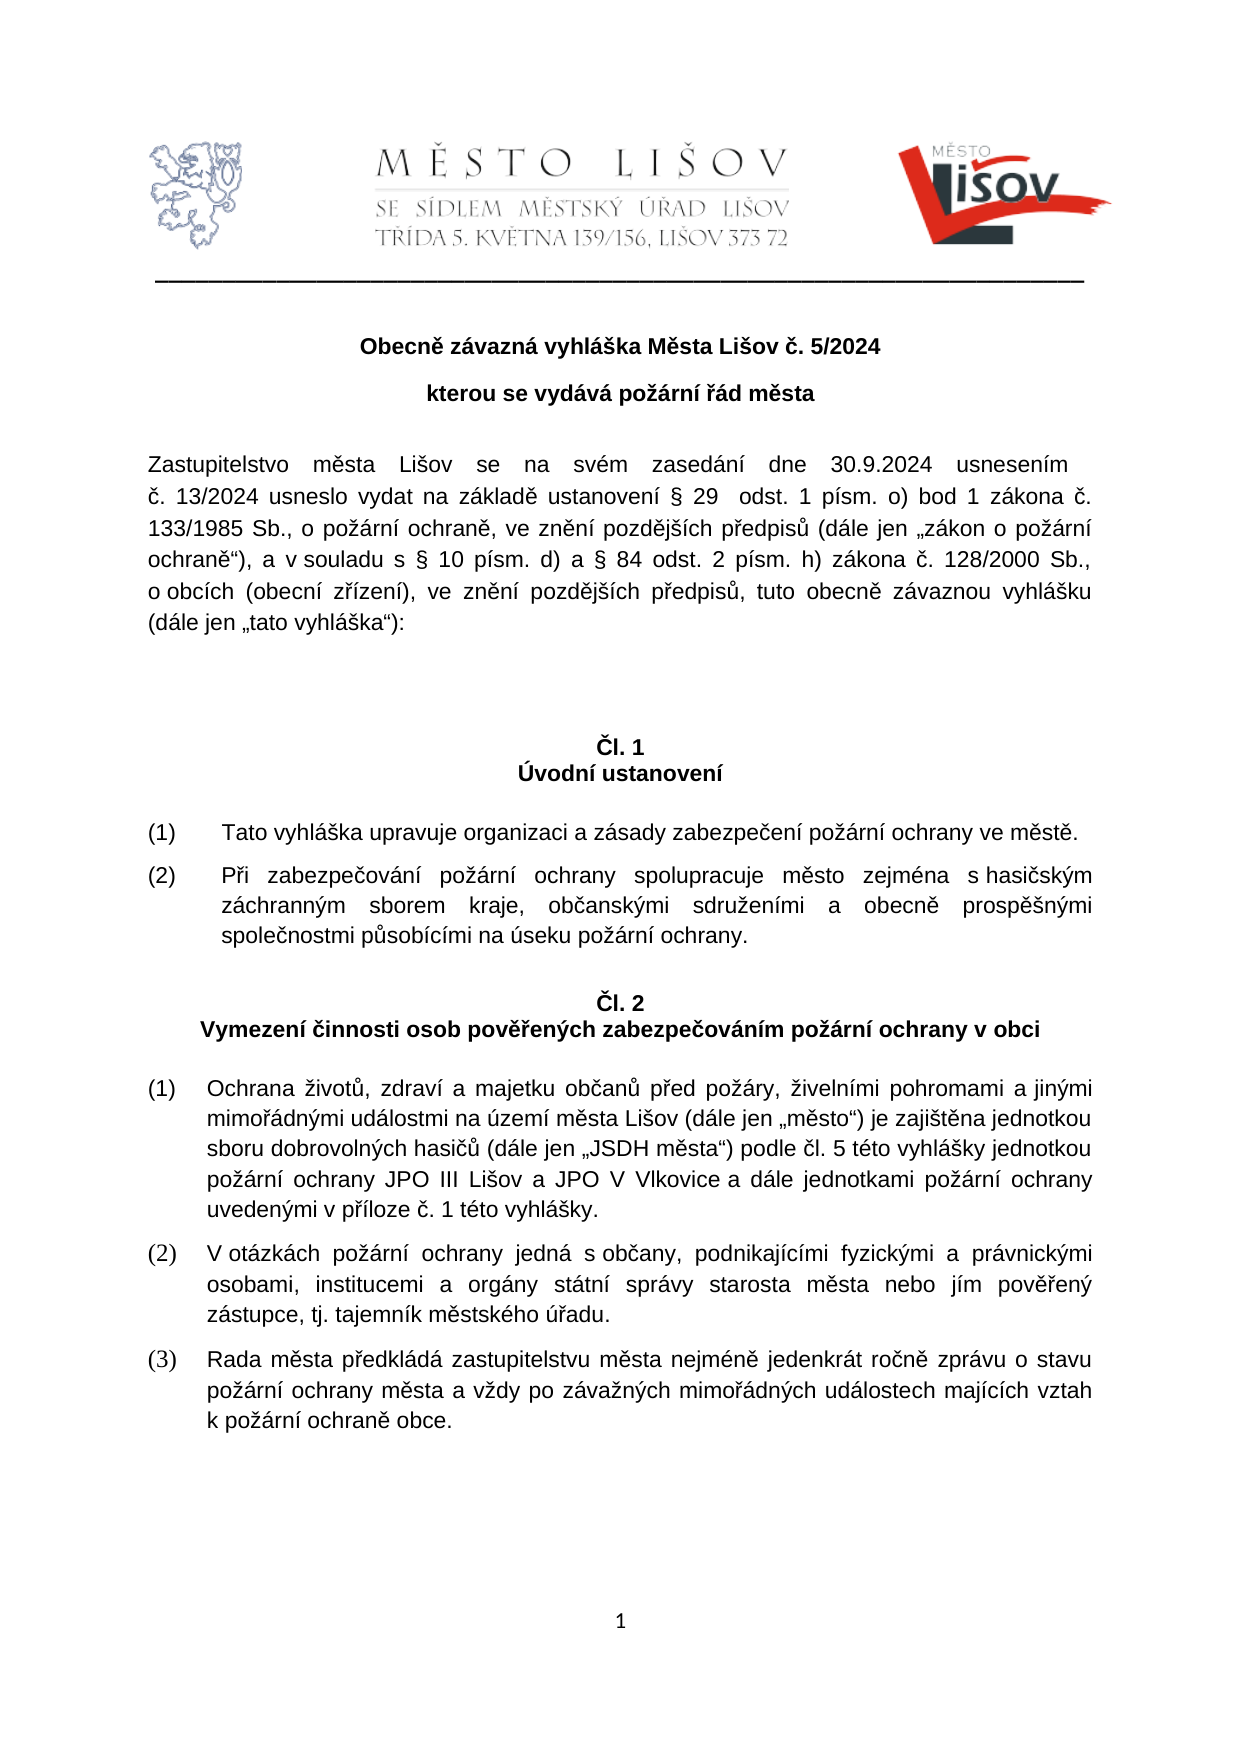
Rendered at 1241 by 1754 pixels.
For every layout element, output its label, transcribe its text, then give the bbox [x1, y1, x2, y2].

list Rada města předkládá zastupitelstvu města nejméně jedenkrát ročně zprávu o stavu požární ochrany města a vždy po závažných mimořádných událostech majících vztah k požární ochraně obce. [148, 1344, 1093, 1433]
subtitle Čl. 2 Vymezení činnosti osob pověřených zabezpečováním požární ochrany v obci [148, 990, 1093, 1042]
list V otázkách požární ochrany jedná s občany, podnikajícími fyzickými a právnickými osobami, institucemi a orgány státní správy starosta města nebo jím pověřený zástupce, tj. tajemník městského úřadu. [148, 1238, 1093, 1328]
text Zastupitelstvo města Lišov se na svém zasedání dne 30.9.2024 usnesením č. 13/2024 usneslo vydat na základě ustanovení § 29 odst. 1 písm. o) bod 1 zákona č. 133/1985 Sb., o požární ochraně, ve znění pozdějších předpisů (dále jen „zákon o požární ochraně“), a v souladu s § 10 písm. d) a § 84 odst. 2 písm. h) zákona č. 128/2000 Sb., o obcích (obecní zřízení), ve znění pozdějších předpisů, tuto obecně závaznou vyhlášku (dále jen „tato vyhláška“): [148, 451, 1093, 636]
text kterou se vydává požární řád města [148, 380, 1093, 406]
subtitle Čl. 1 Úvodní ustanovení [148, 733, 1093, 786]
text (2) Při zabezpečování požární ochrany spolupracuje město zejména s hasičským záchranným sborem kraje, občanskými sdruženími a obecně prospěšnými společnostmi působícími na úseku požární ochrany. [148, 862, 1093, 948]
text (1) Tato vyhláška upravuje organizaci a zásady zabezpečení požární ochrany ve městě. [148, 819, 1093, 845]
list Ochrana životů, zdraví a majetku občanů před požáry, živelními pohromami a jinými mimořádnými událostmi na území města Lišov (dále jen „město“) je zajištěna jednotkou sboru dobrovolných hasičů (dále jen „JSDH města“) podle čl. 5 této vyhlášky jednotkou požární ochrany JPO III Lišov a JPO V Vlkovice a dále jednotkami požární ochrany uvedenými v příloze č. 1 této vyhlášky. [148, 1075, 1093, 1222]
text _____________________________________________________________________ [148, 253, 1093, 286]
text Obecně závazná vyhláška Města Lišov č. 5/2024 [148, 333, 1093, 359]
